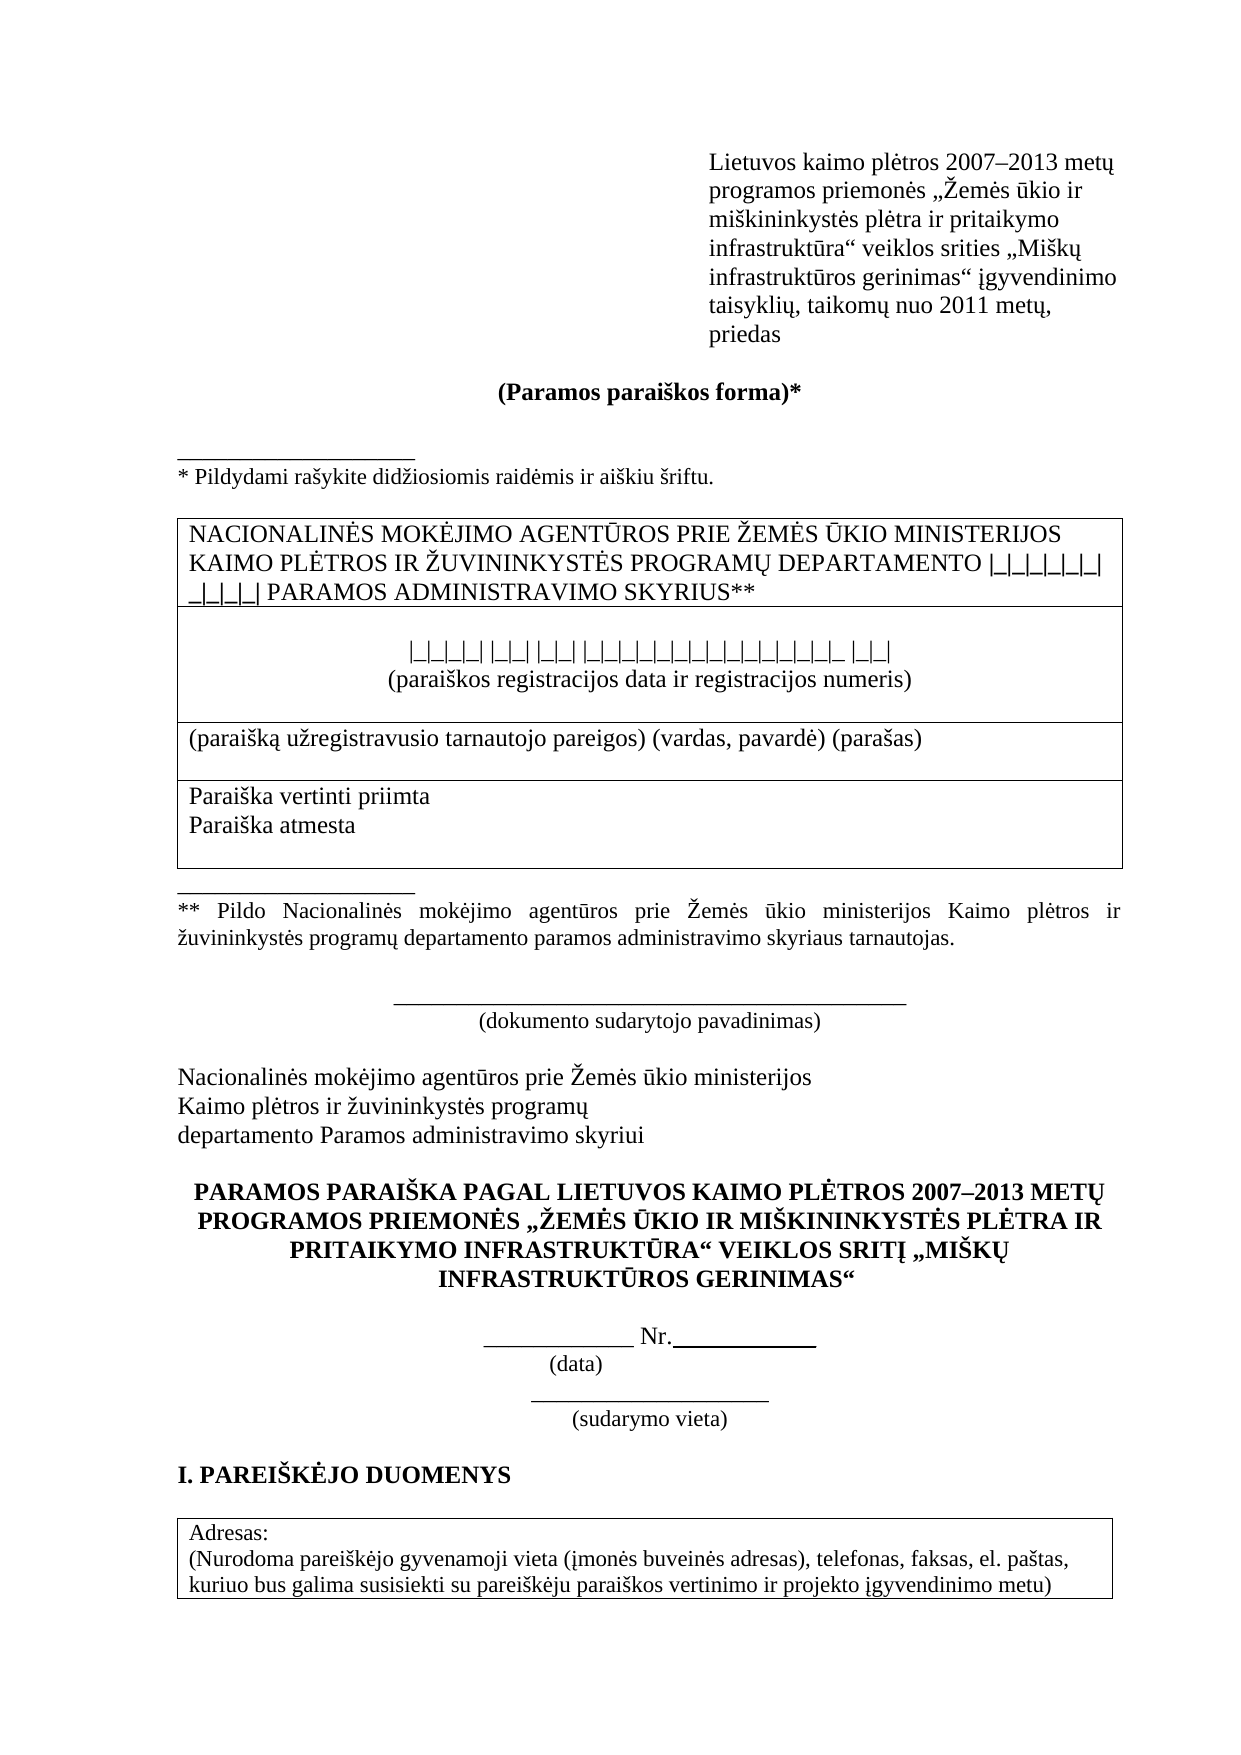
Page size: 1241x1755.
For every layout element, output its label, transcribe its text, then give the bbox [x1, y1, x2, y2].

text Nacionalinės mokėjimo agentūros prie Žemės ūkio ministerijos [177, 1062, 1122, 1091]
text (Paramos paraiškos forma)* [177, 377, 1122, 406]
text ** Pildo Nacionalinės mokėjimo agentūros prie Žemės ūkio ministerijos Kaimo plėtros ir žuvininkystės programų departamento paramos administravimo skyriaus tarnautojas. [177, 897, 1122, 950]
text ___________________ [177, 869, 1122, 897]
text infrastruktūros gerinimas“ įgyvendinimo [177, 262, 1122, 291]
text * Pildydami rašykite didžiosiomis raidėmis ir aiškiu šriftu. [177, 463, 1122, 489]
text PARAMOS PARAIŠKA pagal LIETUVOS Kaimo plėtros 2007–2013 metų PROGRAMOS priemonĖS „ŽEMĖS ŪKIO IR MIŠKININKYSTĖS PLĖTRA IR PRITAIKYMO INFRASTRUKTŪRA“ VEIKLOS SRITĮ „MIŠKŲ INFRASTRUKTŪROS GERINIMAS“ [177, 1177, 1122, 1292]
text _________________________________________ [177, 979, 1122, 1007]
table_cell (paraišką užregistravusio tarnautojo pareigos) (vardas, pavardė) (parašas) [178, 723, 1122, 780]
text departamento Paramos administravimo skyriui [177, 1120, 1122, 1149]
text (sudarymo vieta) [177, 1405, 1122, 1431]
text taisyklių, taikomų nuo 2011 metų, [177, 291, 1122, 319]
text (dokumento sudarytojo pavadinimas) [177, 1007, 1122, 1034]
text ___________________ [177, 434, 1122, 463]
text Lietuvos kaimo plėtros 2007–2013 metų [177, 147, 1122, 176]
table_cell |_|_|_|_| |_|_| |_|_| |_|_|_|_|_|_|_|_|_|_|_|_|_|_|_ |_|_| (paraiškos registracijos data ir registracijos numeris) [178, 607, 1122, 722]
text Kaimo plėtros ir žuvininkystės programų [177, 1091, 1122, 1120]
table_cell Paraiška vertinti priimta Paraiška atmesta [178, 781, 1122, 867]
text programos priemonės „Žemės ūkio ir [177, 176, 1122, 204]
text miškininkystės plėtra ir pritaikymo [177, 204, 1122, 233]
table_header Adresas: (Nurodoma pareiškėjo gyvenamoji vieta (įmonės buveinės adresas), telefonas, faksas, el. paštas, kuriuo bus galima susisiekti su pareiškėju paraiškos vertinimo ir projekto įgyvendinimo metu) [178, 1519, 1112, 1598]
text I. PAREIŠKĖJO DUOMENYS [177, 1460, 1122, 1489]
text (data) [29, 1350, 1122, 1376]
text ___________________ [177, 1376, 1122, 1405]
text ____________ Nr. ___________ [177, 1321, 1122, 1350]
text infrastruktūra“ veiklos srities „Miškų [177, 233, 1122, 262]
table_header Nacionalinės mokėjimo agentŪros prie žemės ūkio ministerijos KAIMO PLĖTROS IR ŽUVININKYSTĖS PROGRAMŲ departamento |_|_|_|_|_|_|_|_|_|_| PARAMOS ADMINISTRAVIMO skyrius** [178, 519, 1122, 606]
text priedas [177, 319, 1122, 348]
